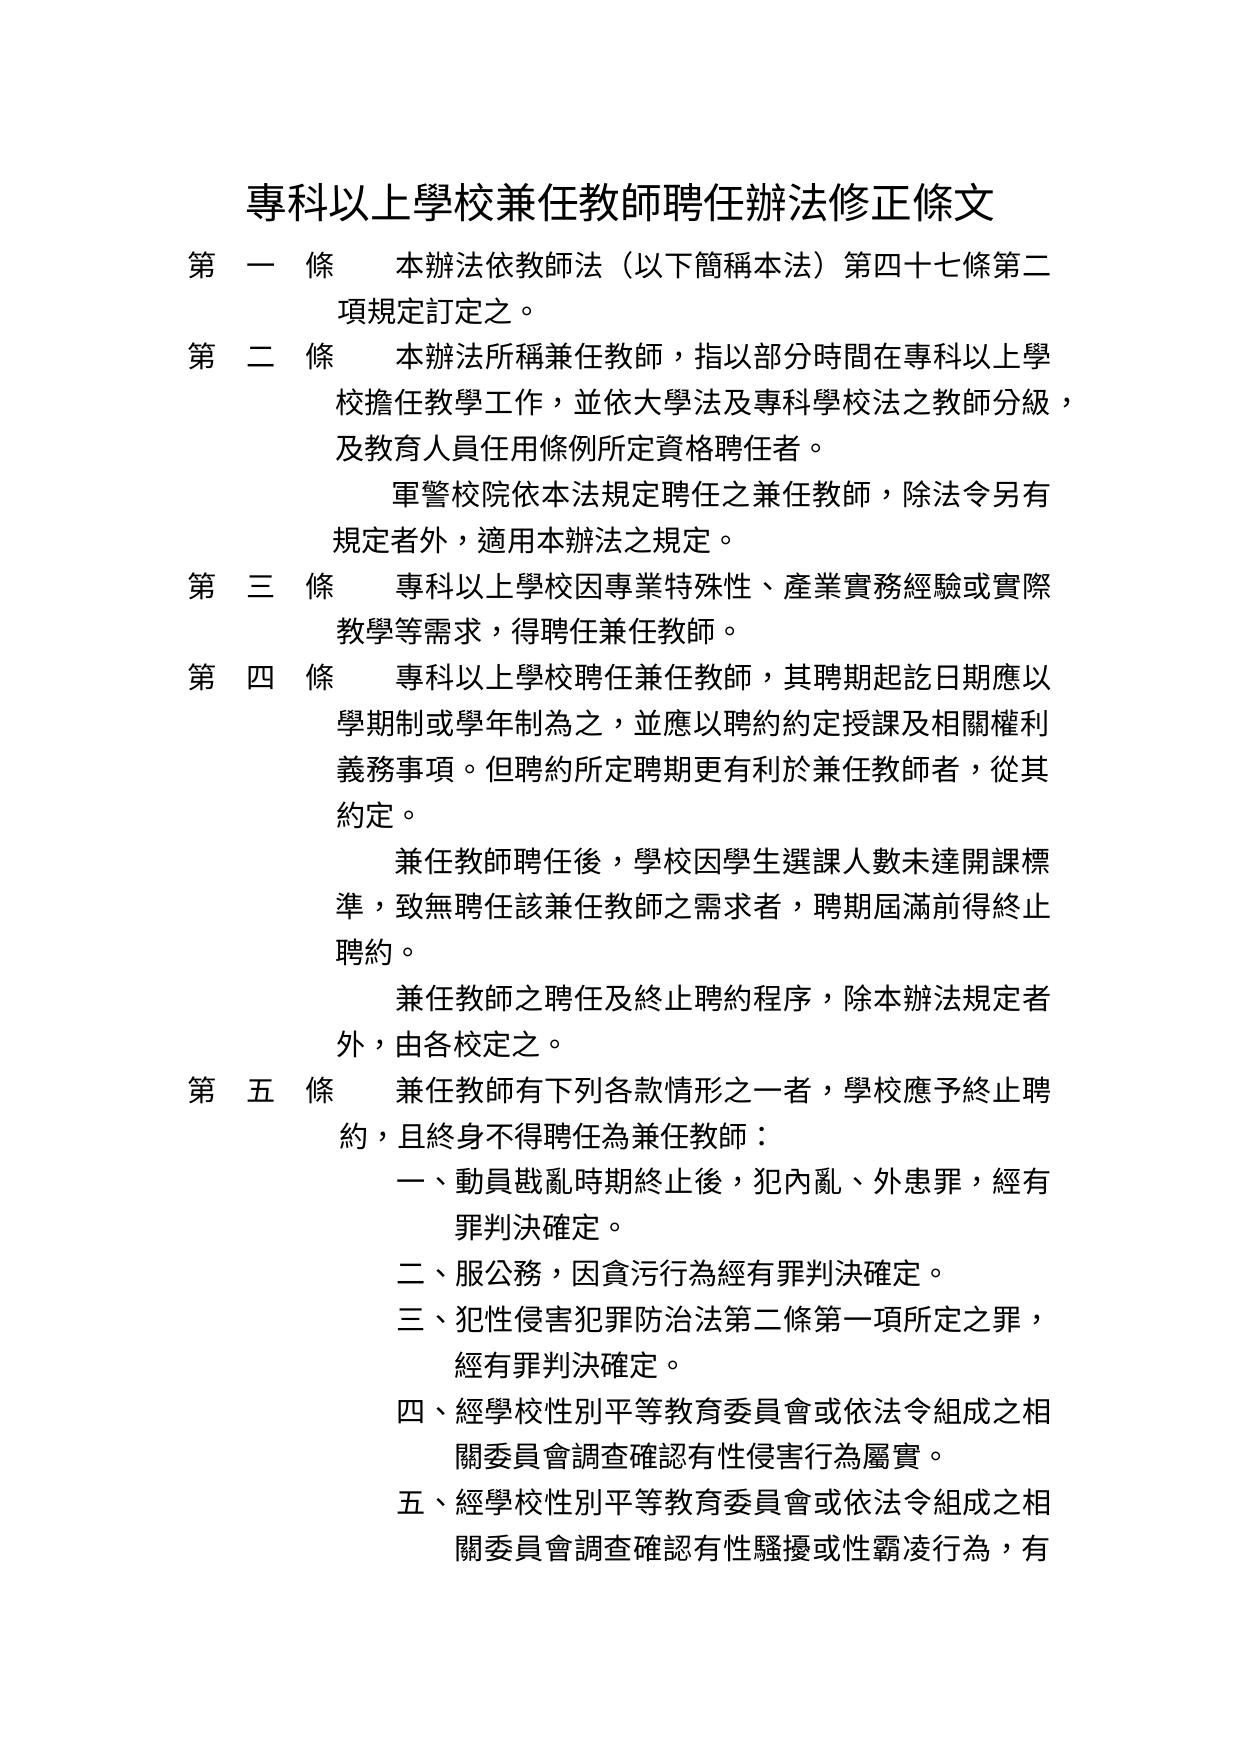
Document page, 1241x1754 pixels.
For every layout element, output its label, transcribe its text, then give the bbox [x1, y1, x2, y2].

list 動員戡亂時期終止後，犯內亂、外患罪，經有罪判決確定。 [397, 1156, 1053, 1248]
list 犯性侵害犯罪防治法第二條第一項所定之罪，經有罪判決確定。 [397, 1294, 1053, 1385]
list 經學校性別平等教育委員會或依法令組成之相關委員會調查確認有性侵害行為屬實。 [397, 1385, 1053, 1477]
text 專科以上學校兼任教師聘任辦法修正條文 [158, 158, 1082, 221]
text 第五條 兼任教師有下列各款情形之一者，學校應予終止聘約，且終身不得聘任為兼任教師： [187, 1064, 1053, 1156]
text 第三條 專科以上學校因專業特殊性、產業實務經驗或實際教學等需求，得聘任兼任教師。 [187, 560, 1053, 652]
text 第二條 本辦法所稱兼任教師，指以部分時間在專科以上學校擔任教學工作，並依大學法及專科學校法之教師分級，及教育人員任用條例所定資格聘任者。 [187, 331, 1053, 469]
list 經學校性別平等教育委員會或依法令組成之相關委員會調查確認有性騷擾或性霸凌行為，有 [397, 1477, 1053, 1569]
text 第一條 本辦法依教師法（以下簡稱本法）第四十七條第二項規定訂定之。 [187, 239, 1053, 331]
text 軍警校院依本法規定聘任之兼任教師，除法令另有規定者外，適用本辦法之規定。 [332, 469, 1053, 560]
text 第四條 專科以上學校聘任兼任教師，其聘期起訖日期應以學期制或學年制為之，並應以聘約約定授課及相關權利義務事項。但聘約所定聘期更有利於兼任教師者，從其約定。 [187, 652, 1053, 835]
text 兼任教師之聘任及終止聘約程序，除本辦法規定者外，由各校定之。 [336, 973, 1053, 1064]
text 兼任教師聘任後，學校因學生選課人數未達開課標準，致無聘任該兼任教師之需求者，聘期屆滿前得終止聘約。 [335, 835, 1053, 973]
list 服公務，因貪污行為經有罪判決確定。 [397, 1248, 1053, 1294]
